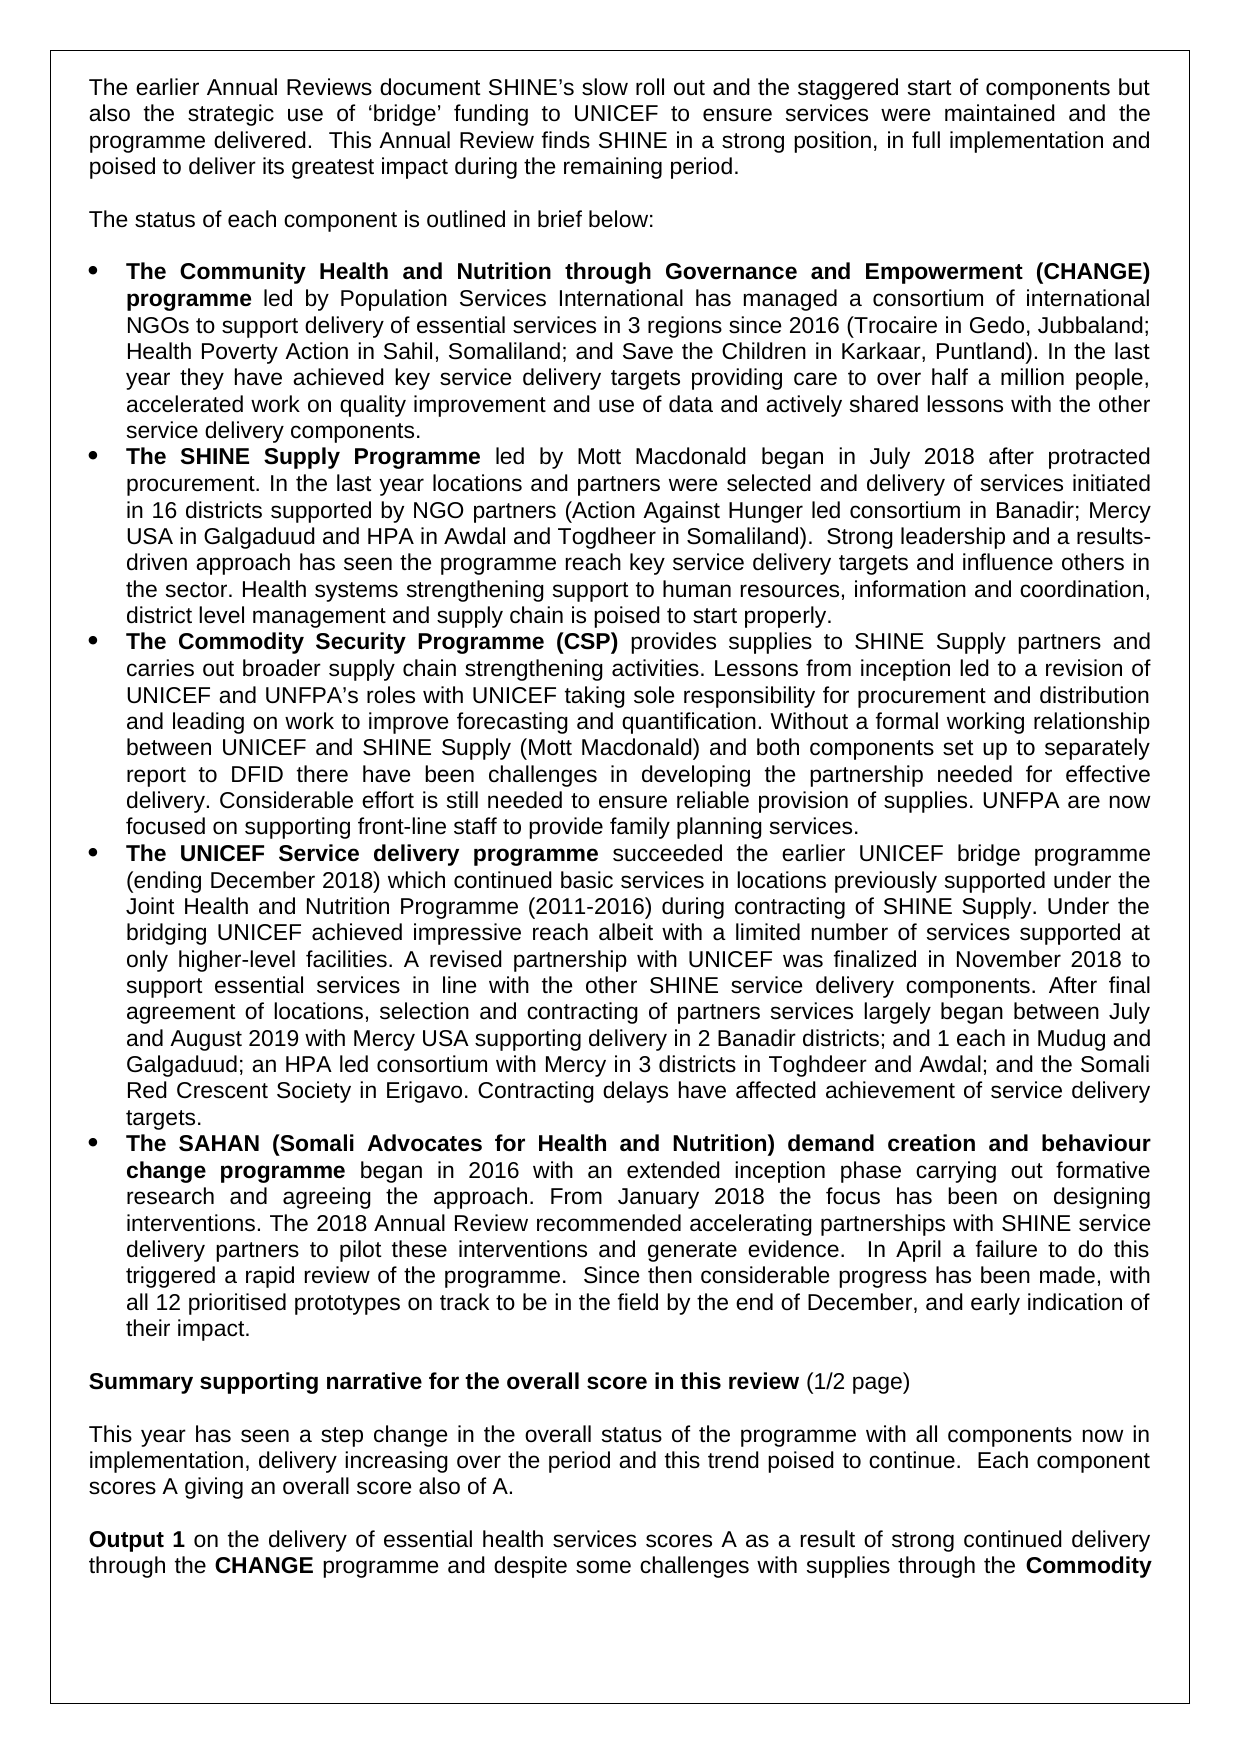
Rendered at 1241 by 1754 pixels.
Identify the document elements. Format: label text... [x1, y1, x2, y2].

list The SHINE Supply Programme led by Mott Macdonald began in July 2018 after protracted procurement. In the last year locations and partners were selected and delivery of services initiated in 16 districts supported by NGO partners (Action Against Hunger led consortium in Banadir; Mercy USA in Galgaduud and HPA in Awdal and Togdheer in Somaliland). Strong leadership and a results-driven approach has seen the programme reach key service delivery targets and influence others in the sector. Health systems strengthening support to human resources, information and coordination, district level management and supply chain is poised to start properly. [89, 443, 1152, 628]
list The UNICEF Service delivery programme succeeded the earlier UNICEF bridge programme (ending December 2018) which continued basic services in locations previously supported under the Joint Health and Nutrition Programme (2011-2016) during contracting of SHINE Supply. Under the bridging UNICEF achieved impressive reach albeit with a limited number of services supported at only higher-level facilities. A revised partnership with UNICEF was finalized in November 2018 to support essential services in line with the other SHINE service delivery components. After final agreement of locations, selection and contracting of partners services largely began between July and August 2019 with Mercy USA supporting delivery in 2 Banadir districts; and 1 each in Mudug and Galgaduud; an HPA led consortium with Mercy in 3 districts in Toghdeer and Awdal; and the Somali Red Crescent Society in Erigavo. Contracting delays have affected achievement of service delivery targets. [89, 840, 1152, 1130]
text Output 1 on the delivery of essential health services scores A as a result of strong continued delivery through the CHANGE programme and despite some challenges with supplies through the Commodity [89, 1526, 1152, 1579]
text This year has seen a step change in the overall status of the programme with all components now in implementation, delivery increasing over the period and this trend poised to continue. Each component scores A giving an overall score also of A. [89, 1421, 1152, 1499]
list The Commodity Security Programme (CSP) provides supplies to SHINE Supply partners and carries out broader supply chain strengthening activities. Lessons from inception led to a revision of UNICEF and UNFPA’s roles with UNICEF taking sole responsibility for procurement and distribution and leading on work to improve forecasting and quantification. Without a formal working relationship between UNICEF and SHINE Supply (Mott Macdonald) and both components set up to separately report to DFID there have been challenges in developing the partnership needed for effective delivery. Considerable effort is still needed to ensure reliable provision of supplies. UNFPA are now focused on supporting front-line staff to provide family planning services. [89, 628, 1152, 840]
text Summary supporting narrative for the overall score in this review (1/2 page) [89, 1368, 1152, 1394]
text The status of each component is outlined in brief below: [89, 206, 1152, 232]
list The SAHAN (Somali Advocates for Health and Nutrition) demand creation and behaviour change programme began in 2016 with an extended inception phase carrying out formative research and agreeing the approach. From January 2018 the focus has been on designing interventions. The 2018 Annual Review recommended accelerating partnerships with SHINE service delivery partners to pilot these interventions and generate evidence. In April a failure to do this triggered a rapid review of the programme. Since then considerable progress has been made, with all 12 prioritised prototypes on track to be in the field by the end of December, and early indication of their impact. [89, 1130, 1152, 1341]
list The Community Health and Nutrition through Governance and Empowerment (CHANGE) programme led by Population Services International has managed a consortium of international NGOs to support delivery of essential services in 3 regions since 2016 (Trocaire in Gedo, Jubbaland; Health Poverty Action in Sahil, Somaliland; and Save the Children in Karkaar, Puntland). In the last year they have achieved key service delivery targets providing care to over half a million people, accelerated work on quality improvement and use of data and actively shared lessons with the other service delivery components. [89, 258, 1152, 443]
text The earlier Annual Reviews document SHINE’s slow roll out and the staggered start of components but also the strategic use of ‘bridge’ funding to UNICEF to ensure services were maintained and the programme delivered. This Annual Review finds SHINE in a strong position, in full implementation and poised to deliver its greatest impact during the remaining period. [89, 74, 1152, 179]
